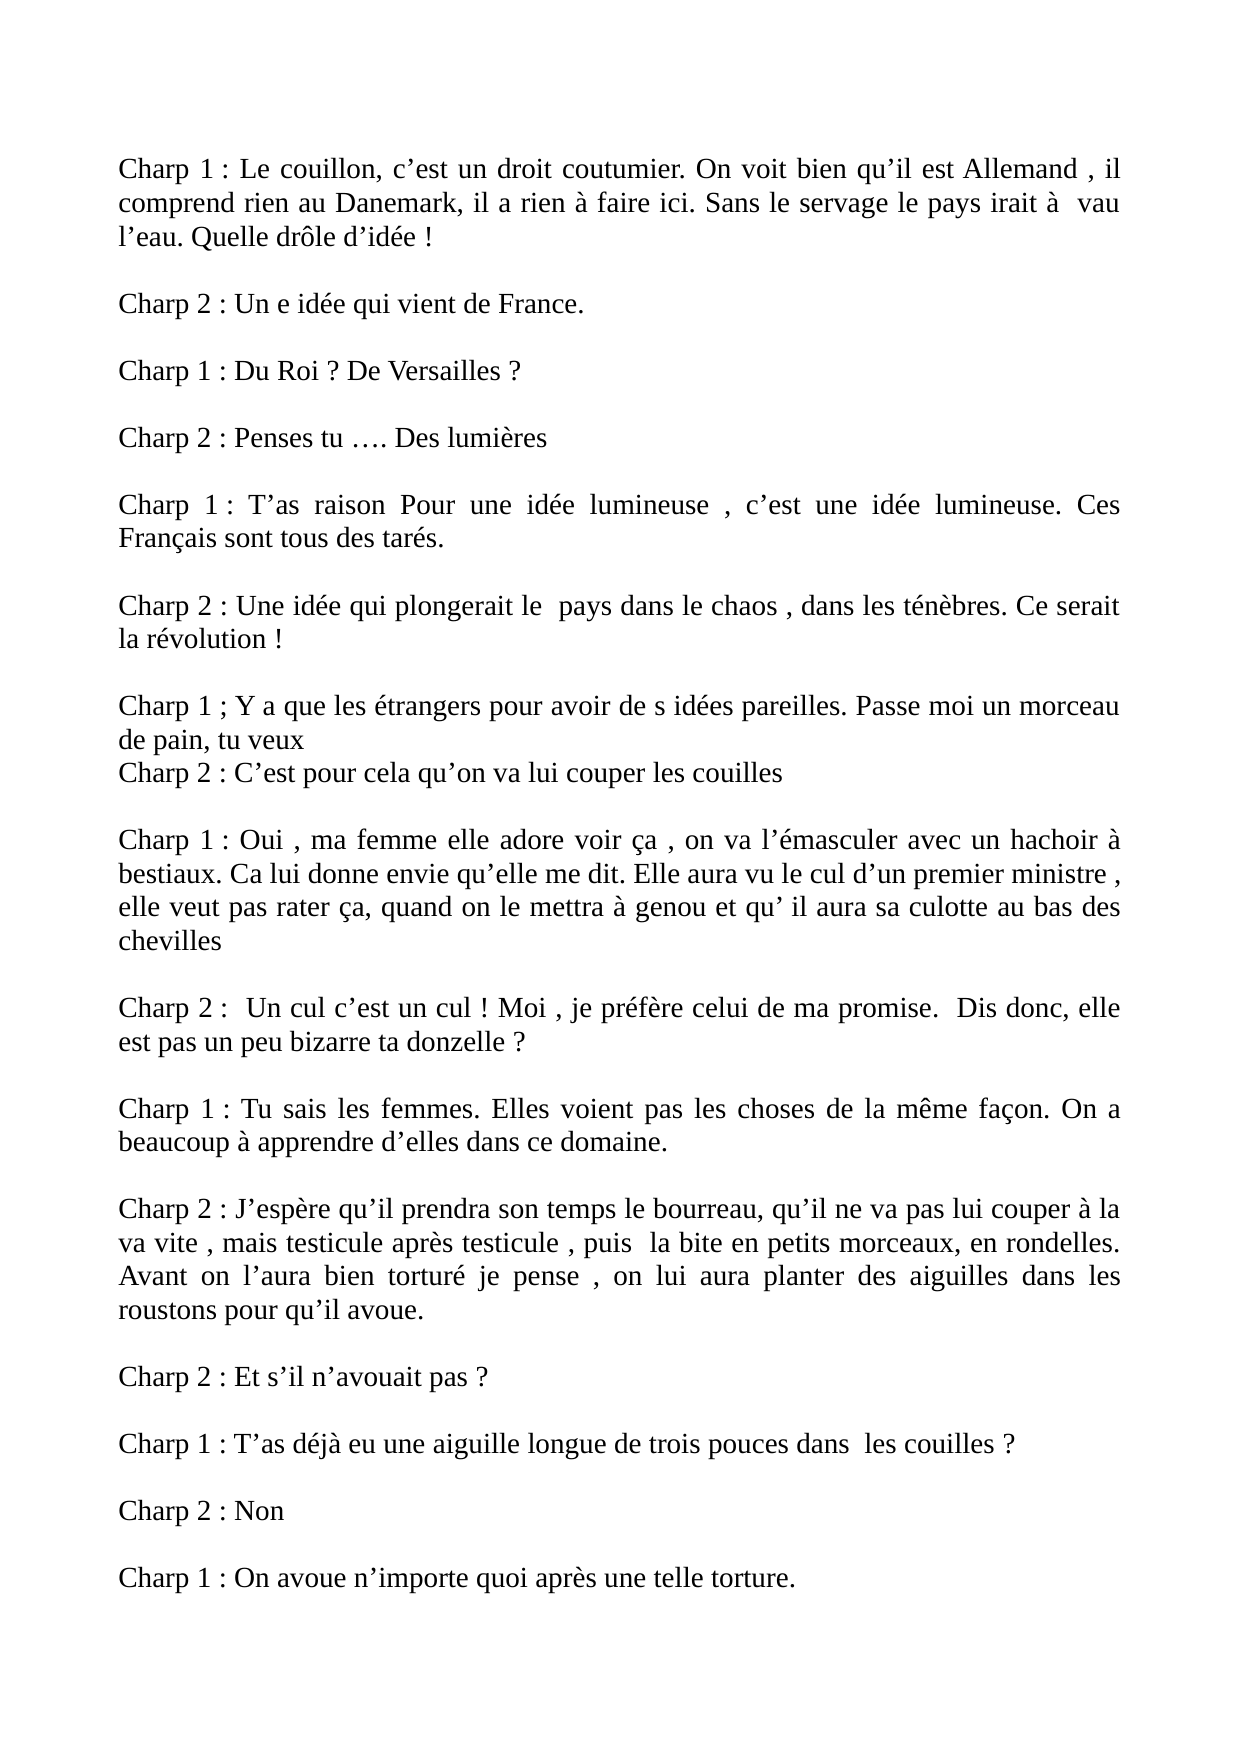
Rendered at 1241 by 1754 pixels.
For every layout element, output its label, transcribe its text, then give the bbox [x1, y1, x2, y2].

text Charp 1 : On avoue n’importe quoi après une telle torture. [118, 1560, 1122, 1594]
text Charp 1 : Du Roi ? De Versailles ? [118, 353, 1122, 386]
text Charp 1 : Tu sais les femmes. Elles voient pas les choses de la même façon. On a beaucoup à apprendre d’elles dans ce domaine. [118, 1091, 1122, 1158]
text Charp 2 : Une idée qui plongerait le pays dans le chaos , dans les ténèbres. Ce serait la révolution ! [118, 588, 1122, 655]
text Charp 1 ; Y a que les étrangers pour avoir de s idées pareilles. Passe moi un morceau de pain, tu veux [118, 688, 1122, 755]
text Charp 2 : Un cul c’est un cul ! Moi , je préfère celui de ma promise. Dis donc, elle est pas un peu bizarre ta donzelle ? [118, 990, 1122, 1057]
text Charp 2 : Non [118, 1493, 1122, 1527]
text Charp 2 : C’est pour cela qu’on va lui couper les couilles [118, 755, 1122, 789]
text Charp 1 : Oui , ma femme elle adore voir ça , on va l’émasculer avec un hachoir à bestiaux. Ca lui donne envie qu’elle me dit. Elle aura vu le cul d’un premier ministre , elle veut pas rater ça, quand on le mettra à genou et qu’ il aura sa culotte au bas des chevilles [118, 822, 1122, 957]
text Charp 2 : J’espère qu’il prendra son temps le bourreau, qu’il ne va pas lui couper à la va vite , mais testicule après testicule , puis la bite en petits morceaux, en rondelles. Avant on l’aura bien torturé je pense , on lui aura planter des aiguilles dans les roustons pour qu’il avoue. [118, 1191, 1122, 1326]
text Charp 2 : Penses tu …. Des lumières [118, 420, 1122, 453]
text Charp 2 : Un e idée qui vient de France. [118, 286, 1122, 319]
text Charp 1 : T’as raison Pour une idée lumineuse , c’est une idée lumineuse. Ces Français sont tous des tarés. [118, 487, 1122, 554]
text Charp 2 : Et s’il n’avouait pas ? [118, 1359, 1122, 1393]
text Charp 1 : T’as déjà eu une aiguille longue de trois pouces dans les couilles ? [118, 1426, 1122, 1460]
text Charp 1 : Le couillon, c’est un droit coutumier. On voit bien qu’il est Allemand , il comprend rien au Danemark, il a rien à faire ici. Sans le servage le pays irait à vau l’eau. Quelle drôle d’idée ! [118, 152, 1122, 252]
